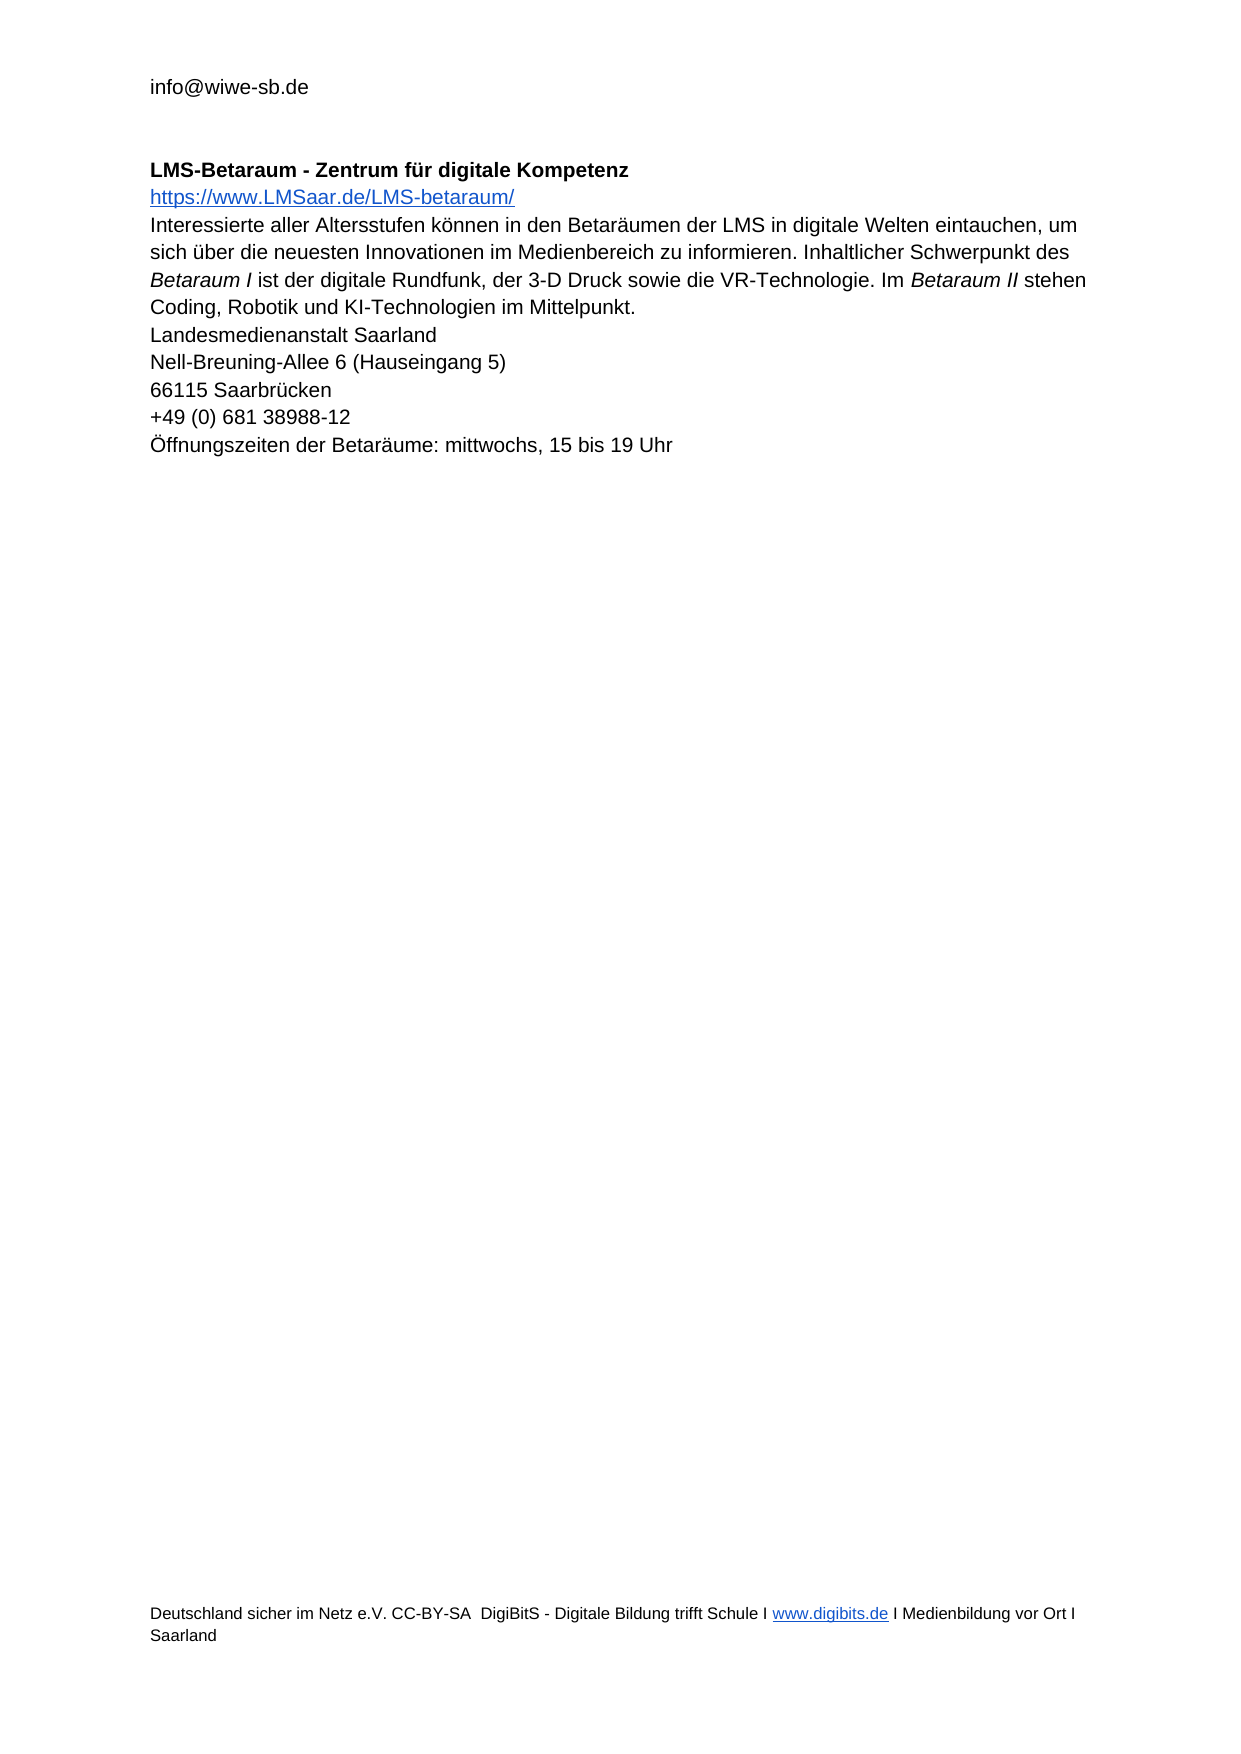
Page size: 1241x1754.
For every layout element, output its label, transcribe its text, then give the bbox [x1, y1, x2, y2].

text info@wiwe-sb.de [150, 75, 1090, 99]
text Interessierte aller Altersstufen können in den Betaräumen der LMS in digitale Welten eintauchen, um sich über die neuesten Innovationen im Medienbereich zu informieren. Inhaltlicher Schwerpunkt des Betaraum I ist der digitale Rundfunk, der 3-D Druck sowie die VR-Technologie. Im Betaraum II stehen Coding, Robotik und KI-Technologien im Mittelpunkt. [150, 212, 1090, 319]
text Öffnungszeiten der Betaräume: mittwochs, 15 bis 19 Uhr [150, 432, 1090, 456]
text Landesmedienanstalt Saarland [150, 322, 1090, 346]
text 66115 Saarbrücken [150, 377, 1090, 401]
text Nell-Breuning-Allee 6 (Hauseingang 5) [150, 350, 1090, 374]
text +49 (0) 681 38988-12 [150, 405, 1090, 429]
text https://www.LMSaar.de/LMS-betaraum/ [150, 185, 1090, 209]
text LMS-Betaraum - Zentrum für digitale Kompetenz [150, 157, 1090, 181]
